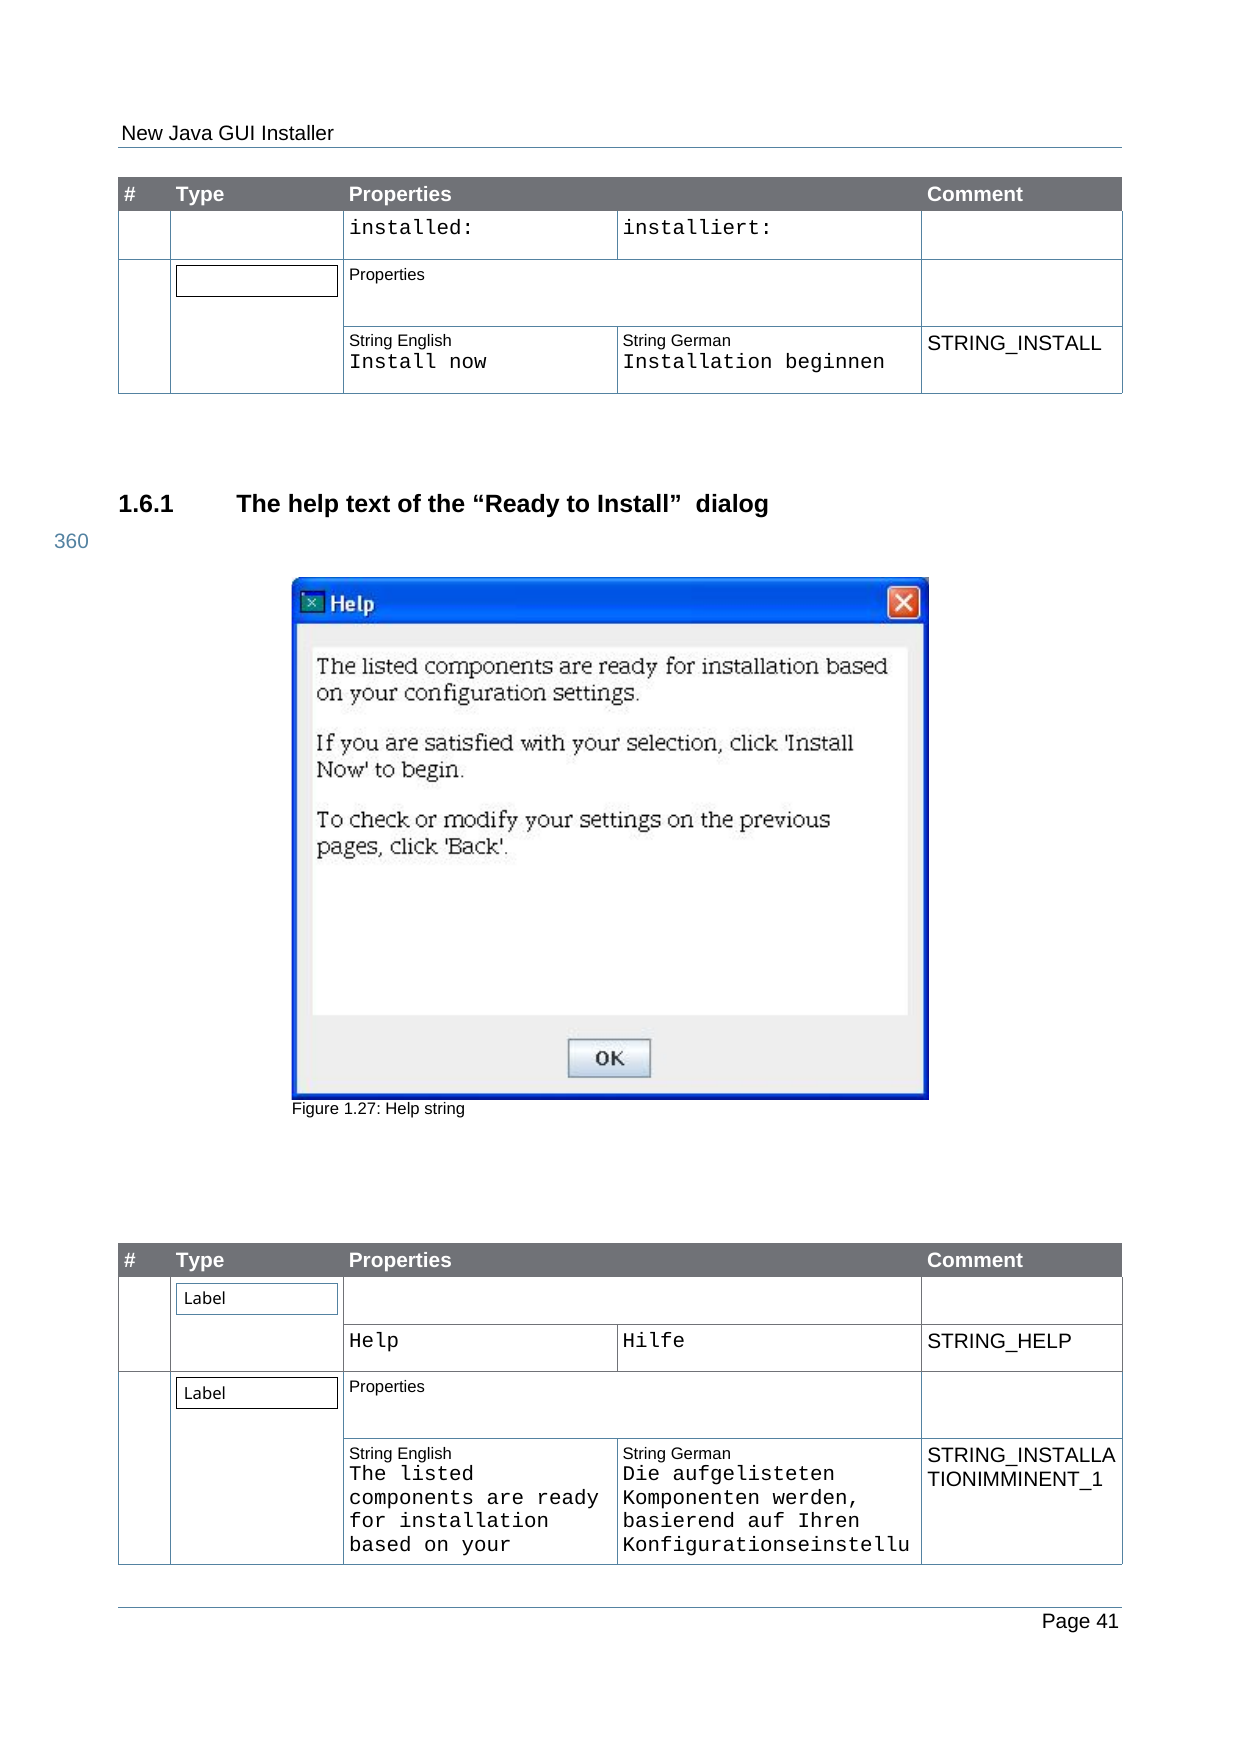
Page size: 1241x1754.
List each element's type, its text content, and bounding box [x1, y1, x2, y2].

table_cell Help [344, 1325, 617, 1371]
subtitle The help text of the “Ready to Install” dialog [118, 490, 1122, 518]
table_header Comment [921, 1243, 1122, 1277]
table_cell Hilfe [618, 1325, 921, 1371]
table_cell String German Installation beginnen [618, 327, 921, 393]
table_cell STRING_HELP [922, 1325, 1122, 1371]
table_header Type [170, 1243, 343, 1277]
table_cell <#> [119, 1277, 170, 1371]
table_header # [118, 177, 170, 211]
table_header [922, 260, 1122, 326]
table_cell <#> [119, 211, 170, 259]
table_header Properties [343, 1243, 921, 1277]
table_cell <#> [119, 260, 170, 393]
table_cell [171, 211, 343, 259]
table_header Properties [344, 1372, 921, 1438]
table_cell String English Install now [344, 327, 617, 393]
table_header [344, 1277, 921, 1324]
table_header Type [170, 177, 343, 211]
text Figure 1.27: Help string [292, 1100, 929, 1118]
table_header [922, 1277, 1122, 1324]
table_cell installiert: [618, 211, 921, 259]
table_cell installed: [344, 211, 617, 259]
table_cell [171, 1277, 343, 1371]
table_cell STRING_INSTALL [922, 327, 1122, 393]
table_header Comment [921, 177, 1122, 211]
table_cell [922, 211, 1122, 259]
table_header Properties [344, 260, 921, 326]
table_header Properties [343, 177, 921, 211]
table_cell STRING_INSTALLATIONIMMINENT_1 [922, 1439, 1122, 1564]
table_cell [171, 1372, 343, 1564]
table_cell String English The listed components are ready for installation based on your [344, 1439, 617, 1564]
table_header # [118, 1243, 170, 1277]
table_header [922, 1372, 1122, 1438]
table_cell String German Die aufgelisteten Komponenten werden, basierend auf Ihren Konfigurationseinstellu [618, 1439, 921, 1564]
table_cell [171, 260, 343, 393]
picture [291, 577, 929, 1100]
table_cell <#> [119, 1372, 170, 1564]
